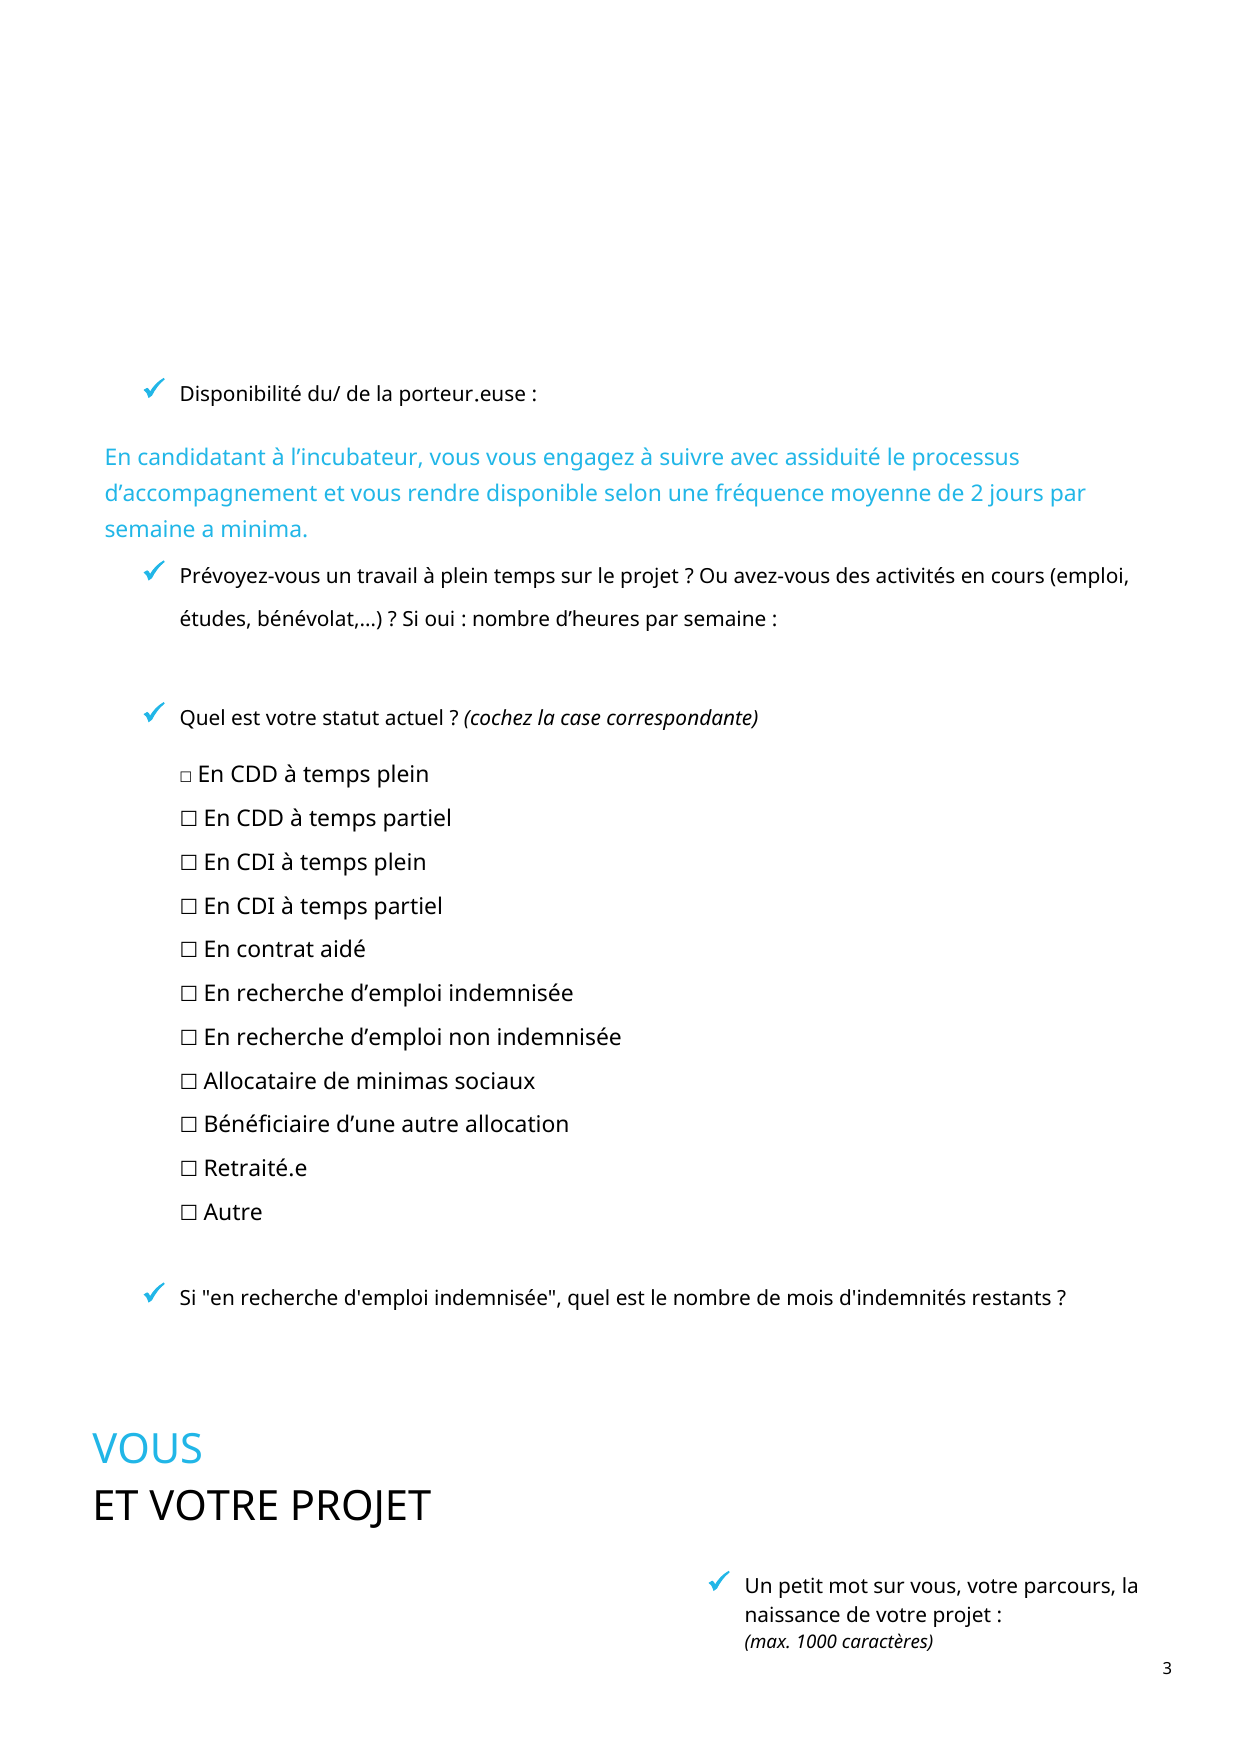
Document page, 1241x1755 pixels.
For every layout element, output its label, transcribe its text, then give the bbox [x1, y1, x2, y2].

text ☐ En CDI à temps plein [179, 846, 1172, 877]
text ☐ En recherche d’emploi indemnisée [179, 977, 1172, 1008]
list Prévoyez-vous un travail à plein temps sur le projet ? Ou avez-vous des activités en cours (emploi, études, bénévolat,…) ? Si oui : nombre d’heures par semaine : [142, 561, 1172, 632]
list Disponibilité du/ de la porteureuse : [142, 379, 1172, 414]
text ☐ En CDD à temps plein [179, 758, 1172, 789]
text ☐ Retraité.e [179, 1152, 1172, 1183]
text ☐ En recherche d’emploi non indemnisée [179, 1021, 1172, 1052]
list Quel est votre statut actuel ? (cochez la case correspondante) [142, 703, 1172, 732]
text ☐ En CDI à temps partiel [179, 889, 1172, 921]
text En candidatant à l’incubateur, vous vous engagez à suivre avec assiduité le processus d’accompagnement et vous rendre disponible selon une fréquence moyenne de 2 jours par semaine a minima. [104, 441, 1172, 544]
text ☐ Autre [179, 1196, 1172, 1227]
text ☐ Bénéficiaire d’une autre allocation [179, 1108, 1172, 1139]
text ☐ Allocataire de minimas sociaux [179, 1064, 1172, 1096]
text ☐ En CDD à temps partiel [179, 802, 1172, 833]
list Un petit mot sur vous, votre parcours, la naissance de votre projet : (max. 1000 caractères) [142, 1572, 1172, 1654]
text ☐ En contrat aidé [179, 933, 1172, 964]
list Si "en recherche d'emploi indemnisée", quel est le nombre de mois d'indemnités restants ? [142, 1283, 1172, 1312]
text VOUS [92, 1418, 627, 1475]
text ET VOTRE PROJET [92, 1475, 627, 1532]
